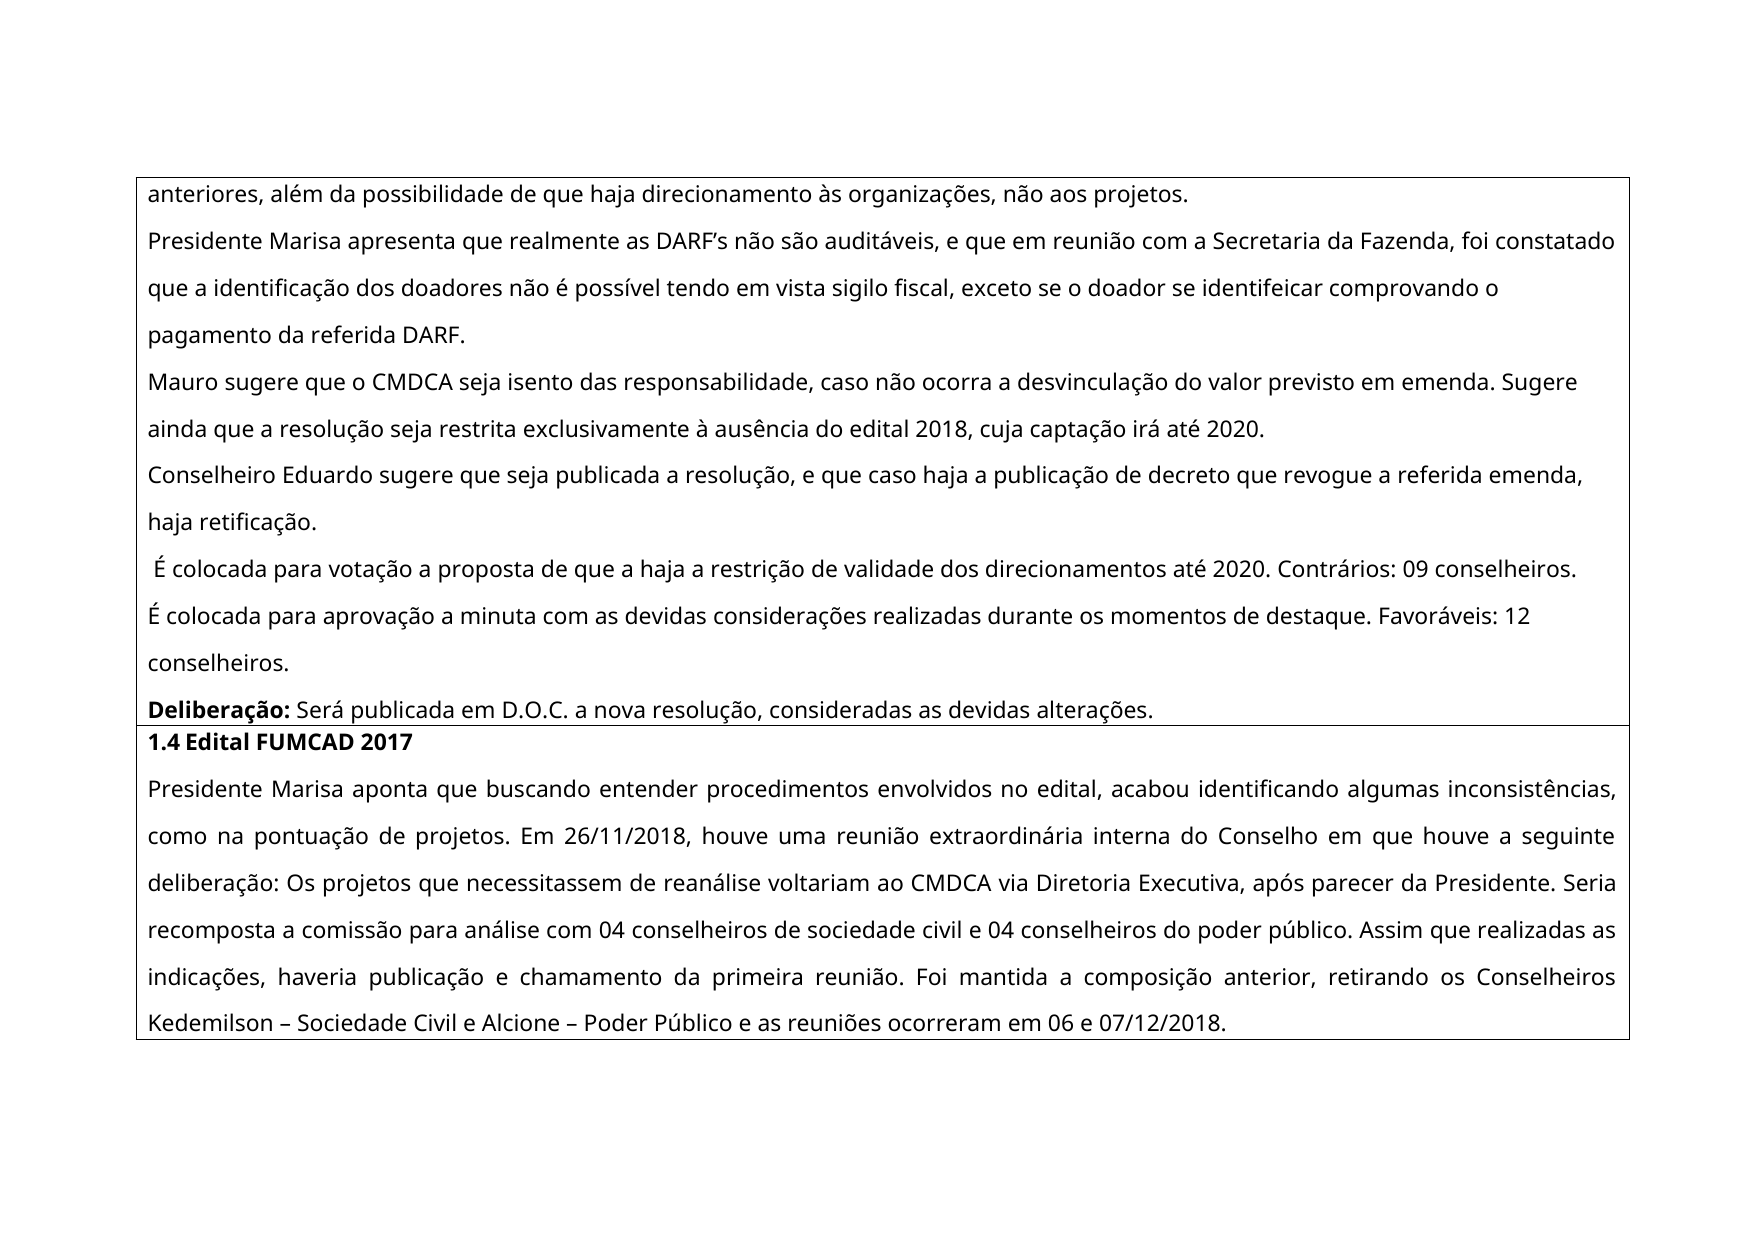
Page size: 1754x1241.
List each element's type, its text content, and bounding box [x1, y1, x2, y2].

table_cell Edital FUMCAD 2017 Presidente Marisa aponta que buscando entender procedimentos envolvidos no edital, acabou identificando algumas inconsistências, como na pontuação de projetos. Em 26/11/2018, houve uma reunião extraordinária interna do Conselho em que houve a seguinte deliberação: Os projetos que necessitassem de reanálise voltariam ao CMDCA via Diretoria Executiva, após parecer da Presidente. Seria recomposta a comissão para análise com 04 conselheiros de sociedade civil e 04 conselheiros do poder público. Assim que realizadas as indicações, haveria publicação e chamamento da primeira reunião. Foi mantida a composição anterior, retirando os Conselheiros Kedemilson – Sociedade Civil e Alcione – Poder Público e as reuniões ocorreram em 06 e 07/12/2018. [137, 726, 1629, 1039]
table_cell anteriores, além da possibilidade de que haja direcionamento às organizações, não aos projetos. Presidente Marisa apresenta que realmente as DARF’s não são auditáveis, e que em reunião com a Secretaria da Fazenda, foi constatado que a identificação dos doadores não é possível tendo em vista sigilo fiscal, exceto se o doador se identifeicar comprovando o pagamento da referida DARF. Mauro sugere que o CMDCA seja isento das responsabilidade, caso não ocorra a desvinculação do valor previsto em emenda. Sugere ainda que a resolução seja restrita exclusivamente à ausência do edital 2018, cuja captação irá até 2020. Conselheiro Eduardo sugere que seja publicada a resolução, e que caso haja a publicação de decreto que revogue a referida emenda, haja retificação. É colocada para votação a proposta de que a haja a restrição de validade dos direcionamentos até 2020. Contrários: 09 conselheiros. É colocada para aprovação a minuta com as devidas considerações realizadas durante os momentos de destaque. Favoráveis: 12 conselheiros. Deliberação: Será publicada em D.O.C. a nova resolução, consideradas as devidas alterações. [137, 178, 1629, 725]
